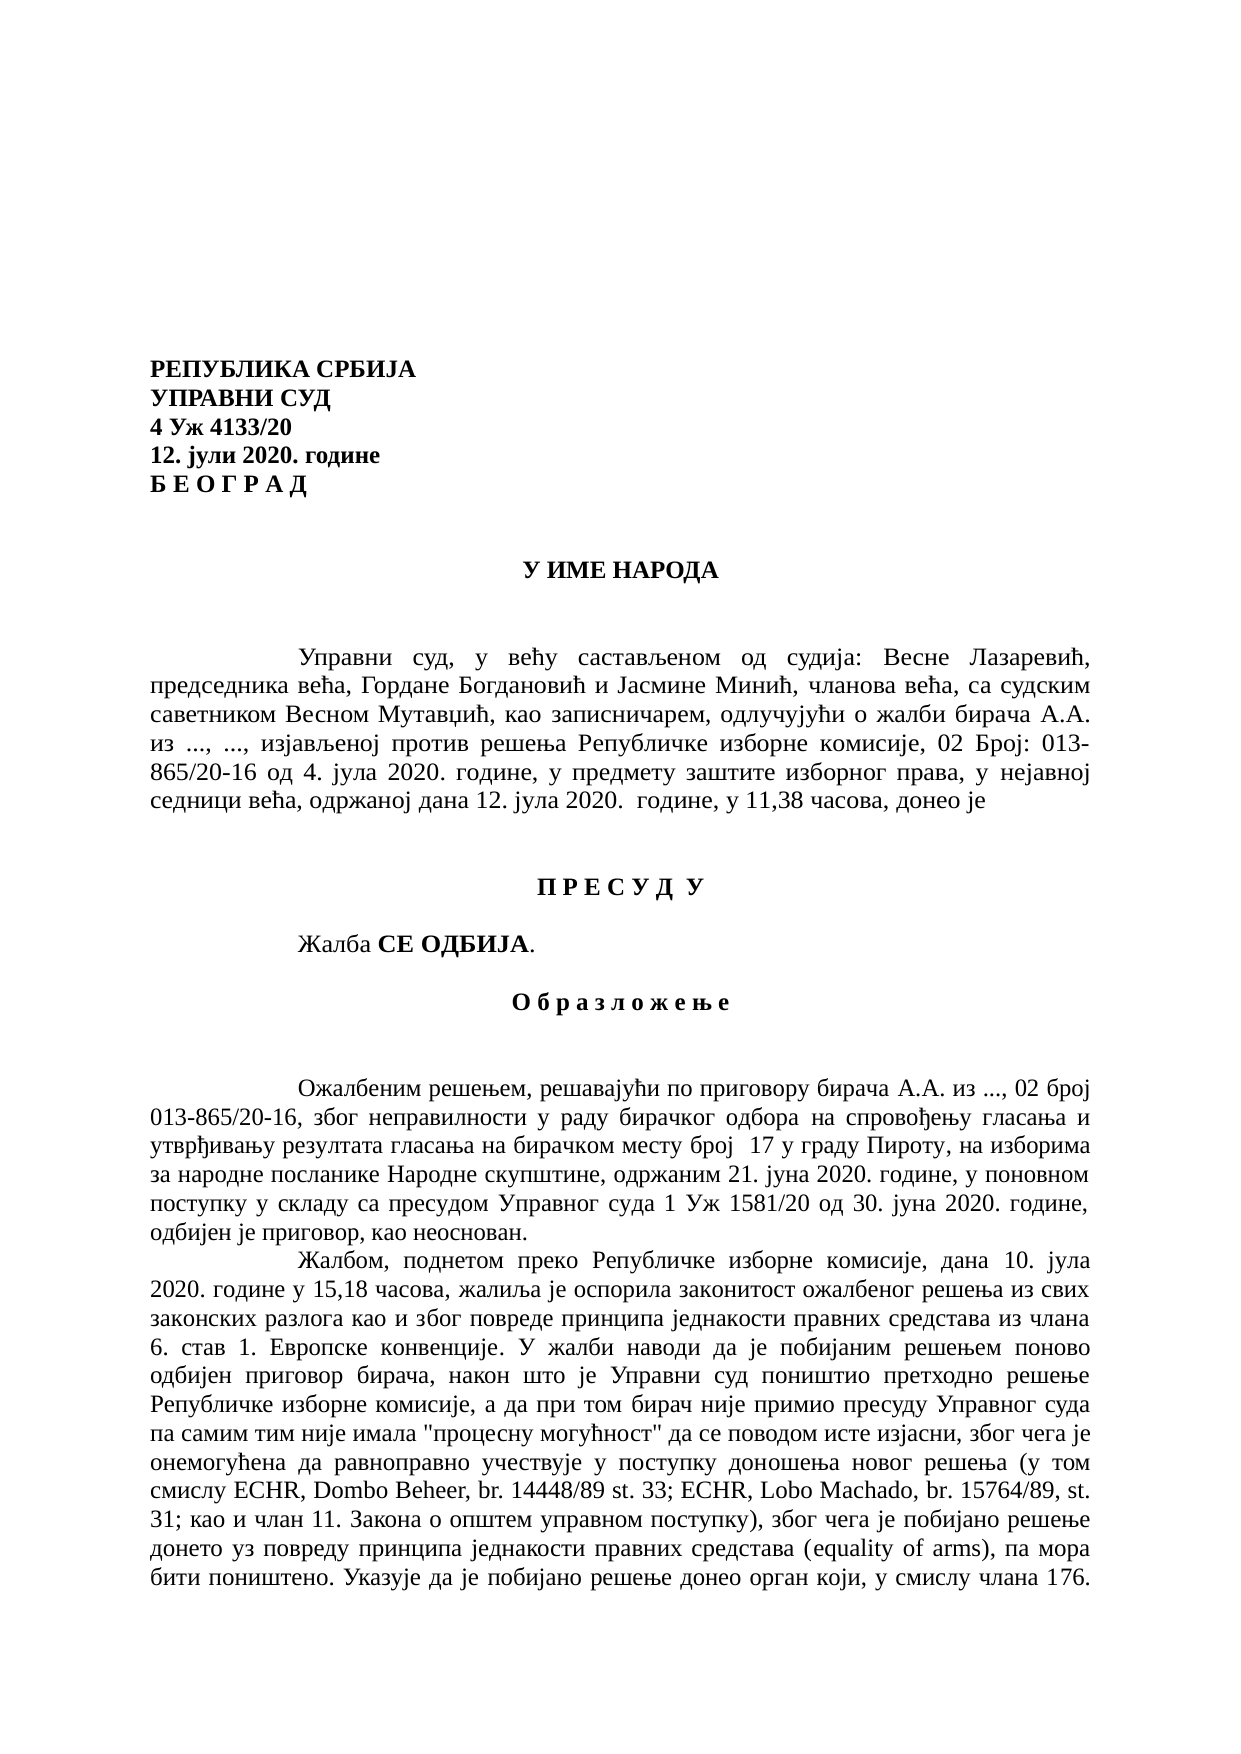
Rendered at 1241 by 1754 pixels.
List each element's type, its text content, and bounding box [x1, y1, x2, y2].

text 12. јули 2020. године [150, 440, 1091, 469]
text О б р а з л о ж е њ е [150, 987, 1091, 1015]
text Управни суд, у већу састављеном од судија: Весне Лазаревић, председника већа, Гордане Богдановић и Јасмине Минић, чланова већа, са судским саветником Весном Мутавџић, као записничарем, одлучујући о жалби бирача А.А. из ..., ..., изјављеној против решења Републичке изборне комисије, 02 Број: 013-865/20-16 од 4. јула 2020. године, у предмету заштите изборног права, у нејавној седници већа, одржаној дана 12. јула 2020. године, у 11,38 часова, донео је [150, 642, 1091, 814]
text П Р Е С У Д У [150, 872, 1091, 900]
text 4 Уж 4133/20 [150, 412, 1091, 440]
text УПРАВНИ СУД [150, 383, 1091, 412]
text Б Е О Г Р А Д [150, 469, 1091, 498]
text Жалба СЕ ОДБИЈА. [150, 929, 1091, 958]
text У ИМЕ НАРОДА [150, 555, 1091, 584]
text Ожалбеним решењем, решавајући по приговору бирача А.А. из ..., 02 број 013-865/20-16, због неправилности у раду бирачког одбора на спровођењу гласања и утврђивању резултата гласања на бирачком месту број 17 у граду Пироту, на изборима за народне посланике Народне скупштине, одржаним 21. јуна 2020. године, у поновном поступку у складу са пресудом Управног суда 1 Уж 1581/20 од 30. јуна 2020. године, одбијен је приговор, као неоснован. [150, 1073, 1091, 1245]
text Жалбом, поднетом преко Републичке изборне комисије, дана 10. јула 2020. године у 15,18 часова, жалиља је оспорила законитост ожалбеног решења из свих законских разлога као и због повреде принципа једнакости правних средстава из члана 6. став 1. Европске конвенције. У жалби наводи да је побијаним решењем поново одбијен приговор бирача, након што је Управни суд поништио претходно решење Републичке изборне комисије, а да при том бирач није примио пресуду Управног суда па самим тим није имала "процесну могућност" да се поводом исте изјасни, због чега је онемогућена да равноправно учествује у поступку доношења новог решења (у том смислу ECHR, Dombo Beheer, br. 14448/89 st. 33; ECHR, Lobo Machado, br. 15764/89, st. 31; као и члан 11. Закона о општем управном поступку), због чега је побијано решење донето уз повреду принципа једнакости правних средстава (equality of arms), па мора бити поништено. Указује да је побијано решење донео орган који, у смислу члана 176. [150, 1245, 1091, 1590]
text РЕПУБЛИКА СРБИЈА [150, 148, 1091, 383]
